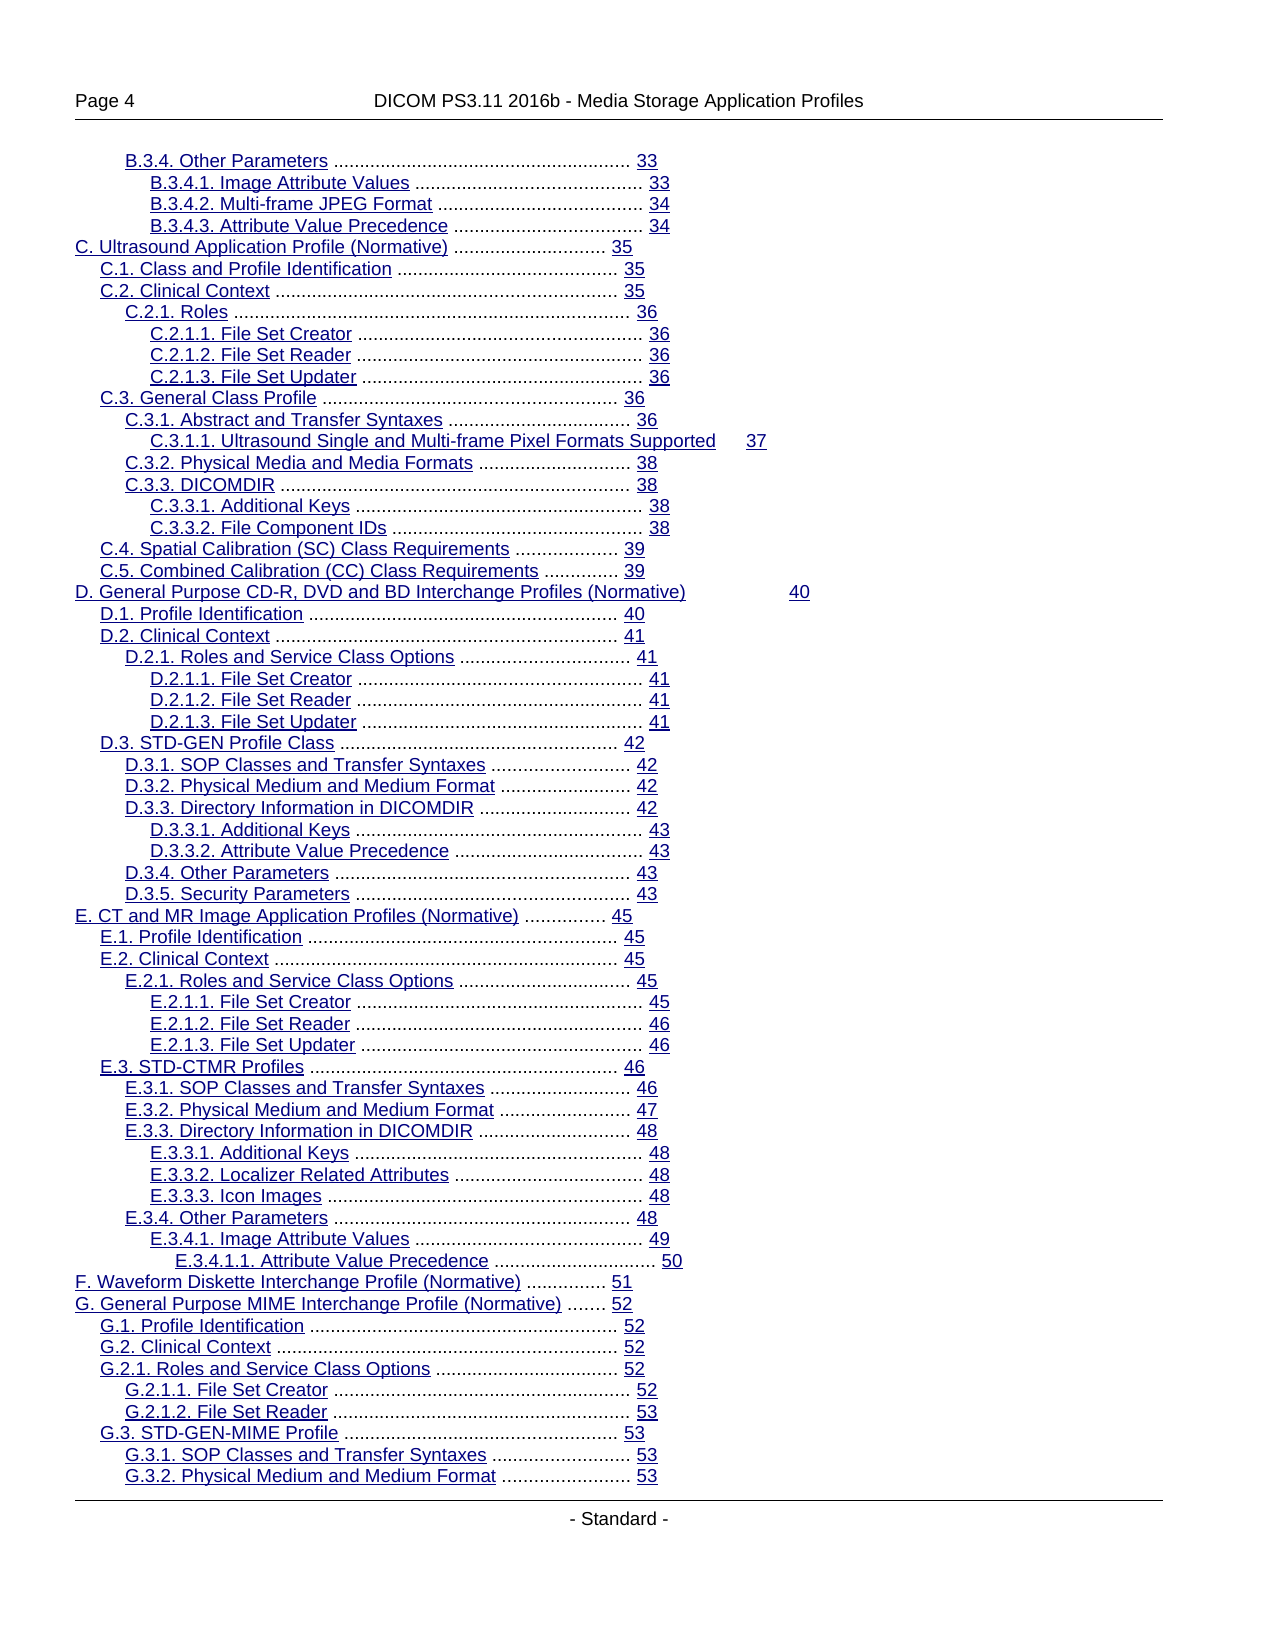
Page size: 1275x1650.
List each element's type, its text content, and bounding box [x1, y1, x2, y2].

text C.3.3.1. Additional Keys 0 [150, 495, 1137, 517]
text E.3.3.2. Localizer Related Attributes 0 [150, 1163, 1137, 1185]
text C. Ultrasound Application Profile (Normative) 0 [75, 236, 1137, 258]
text C.3.3.2. File Component IDs 0 [150, 517, 1137, 538]
text E.3.2. Physical Medium and Medium Format 0 [125, 1099, 1137, 1120]
text E.3.4.1. Image Attribute Values 0 [150, 1228, 1137, 1250]
text E.3.4.1.1. Attribute Value Precedence 0 [175, 1250, 1137, 1271]
text E.2.1.2. File Set Reader 0 [150, 1012, 1137, 1034]
text E.3.3.3. Icon Images 0 [150, 1185, 1137, 1207]
text C.2.1. Roles 0 [125, 301, 1137, 322]
text D.2. Clinical Context 0 [100, 624, 1137, 646]
text G.2.1. Roles and Service Class Options 0 [100, 1357, 1137, 1379]
text G.3.2. Physical Medium and Medium Format 0 [125, 1465, 1137, 1487]
text D.3.3.1. Additional Keys 0 [150, 818, 1137, 840]
text D.3.3.2. Attribute Value Precedence 0 [150, 840, 1137, 862]
text C.3.1.1. Ultrasound Single and Multi-frame Pixel Formats Supported 0 [150, 430, 1137, 452]
text C.3. General Class Profile 0 [100, 387, 1137, 409]
text B.3.4.2. Multi-frame JPEG Format 0 [150, 193, 1137, 215]
text D.3.1. SOP Classes and Transfer Syntaxes 0 [125, 754, 1137, 775]
text E.3.1. SOP Classes and Transfer Syntaxes 0 [125, 1077, 1137, 1099]
text C.3.3. DICOMDIR 0 [125, 473, 1137, 495]
text G.2. Clinical Context 0 [100, 1336, 1137, 1357]
text D. General Purpose CD-R, DVD and BD Interchange Profiles (Normative) 0 [75, 581, 1137, 603]
text C.4. Spatial Calibration (SC) Class Requirements 0 [100, 538, 1137, 560]
text E. CT and MR Image Application Profiles (Normative) 0 [75, 905, 1137, 926]
text D.3.3. Directory Information in DICOMDIR 0 [125, 797, 1137, 818]
text D.2.1. Roles and Service Class Options 0 [125, 646, 1137, 667]
text D.3. STD-GEN Profile Class 0 [100, 732, 1137, 754]
text F. Waveform Diskette Interchange Profile (Normative) 0 [75, 1271, 1137, 1293]
text C.3.1. Abstract and Transfer Syntaxes 0 [125, 409, 1137, 430]
text C.2.1.3. File Set Updater 0 [150, 366, 1137, 387]
text B.3.4.1. Image Attribute Values 0 [150, 172, 1137, 193]
text E.3.3.1. Additional Keys 0 [150, 1142, 1137, 1163]
text E.1. Profile Identification 0 [100, 926, 1137, 948]
text G.3. STD-GEN-MIME Profile 0 [100, 1422, 1137, 1444]
text C.3.2. Physical Media and Media Formats 0 [125, 452, 1137, 473]
text E.3.4. Other Parameters 0 [125, 1207, 1137, 1228]
text C.2. Clinical Context 0 [100, 279, 1137, 301]
text E.2.1.3. File Set Updater 0 [150, 1034, 1137, 1056]
text D.2.1.1. File Set Creator 0 [150, 667, 1137, 689]
text G.2.1.2. File Set Reader 0 [125, 1401, 1137, 1422]
text G.2.1.1. File Set Creator 0 [125, 1379, 1137, 1401]
text D.2.1.3. File Set Updater 0 [150, 711, 1137, 732]
text B.3.4. Other Parameters 0 [125, 150, 1137, 172]
text B.3.4.3. Attribute Value Precedence 0 [150, 215, 1137, 236]
text E.2.1.1. File Set Creator 0 [150, 991, 1137, 1012]
text D.3.2. Physical Medium and Medium Format 0 [125, 775, 1137, 797]
text G. General Purpose MIME Interchange Profile (Normative) 0 [75, 1293, 1137, 1314]
text G.3.1. SOP Classes and Transfer Syntaxes 0 [125, 1444, 1137, 1465]
text C.2.1.1. File Set Creator 0 [150, 322, 1137, 344]
text E.3. STD-CTMR Profiles 0 [100, 1056, 1137, 1077]
text D.3.4. Other Parameters 0 [125, 862, 1137, 883]
text G.1. Profile Identification 0 [100, 1314, 1137, 1336]
text D.1. Profile Identification 0 [100, 603, 1137, 624]
text E.2.1. Roles and Service Class Options 0 [125, 969, 1137, 991]
text C.2.1.2. File Set Reader 0 [150, 344, 1137, 366]
text E.2. Clinical Context 0 [100, 948, 1137, 969]
text D.2.1.2. File Set Reader 0 [150, 689, 1137, 711]
text E.3.3. Directory Information in DICOMDIR 0 [125, 1120, 1137, 1142]
text D.3.5. Security Parameters 0 [125, 883, 1137, 905]
text C.5. Combined Calibration (CC) Class Requirements 0 [100, 560, 1137, 581]
text C.1. Class and Profile Identification 0 [100, 258, 1137, 279]
